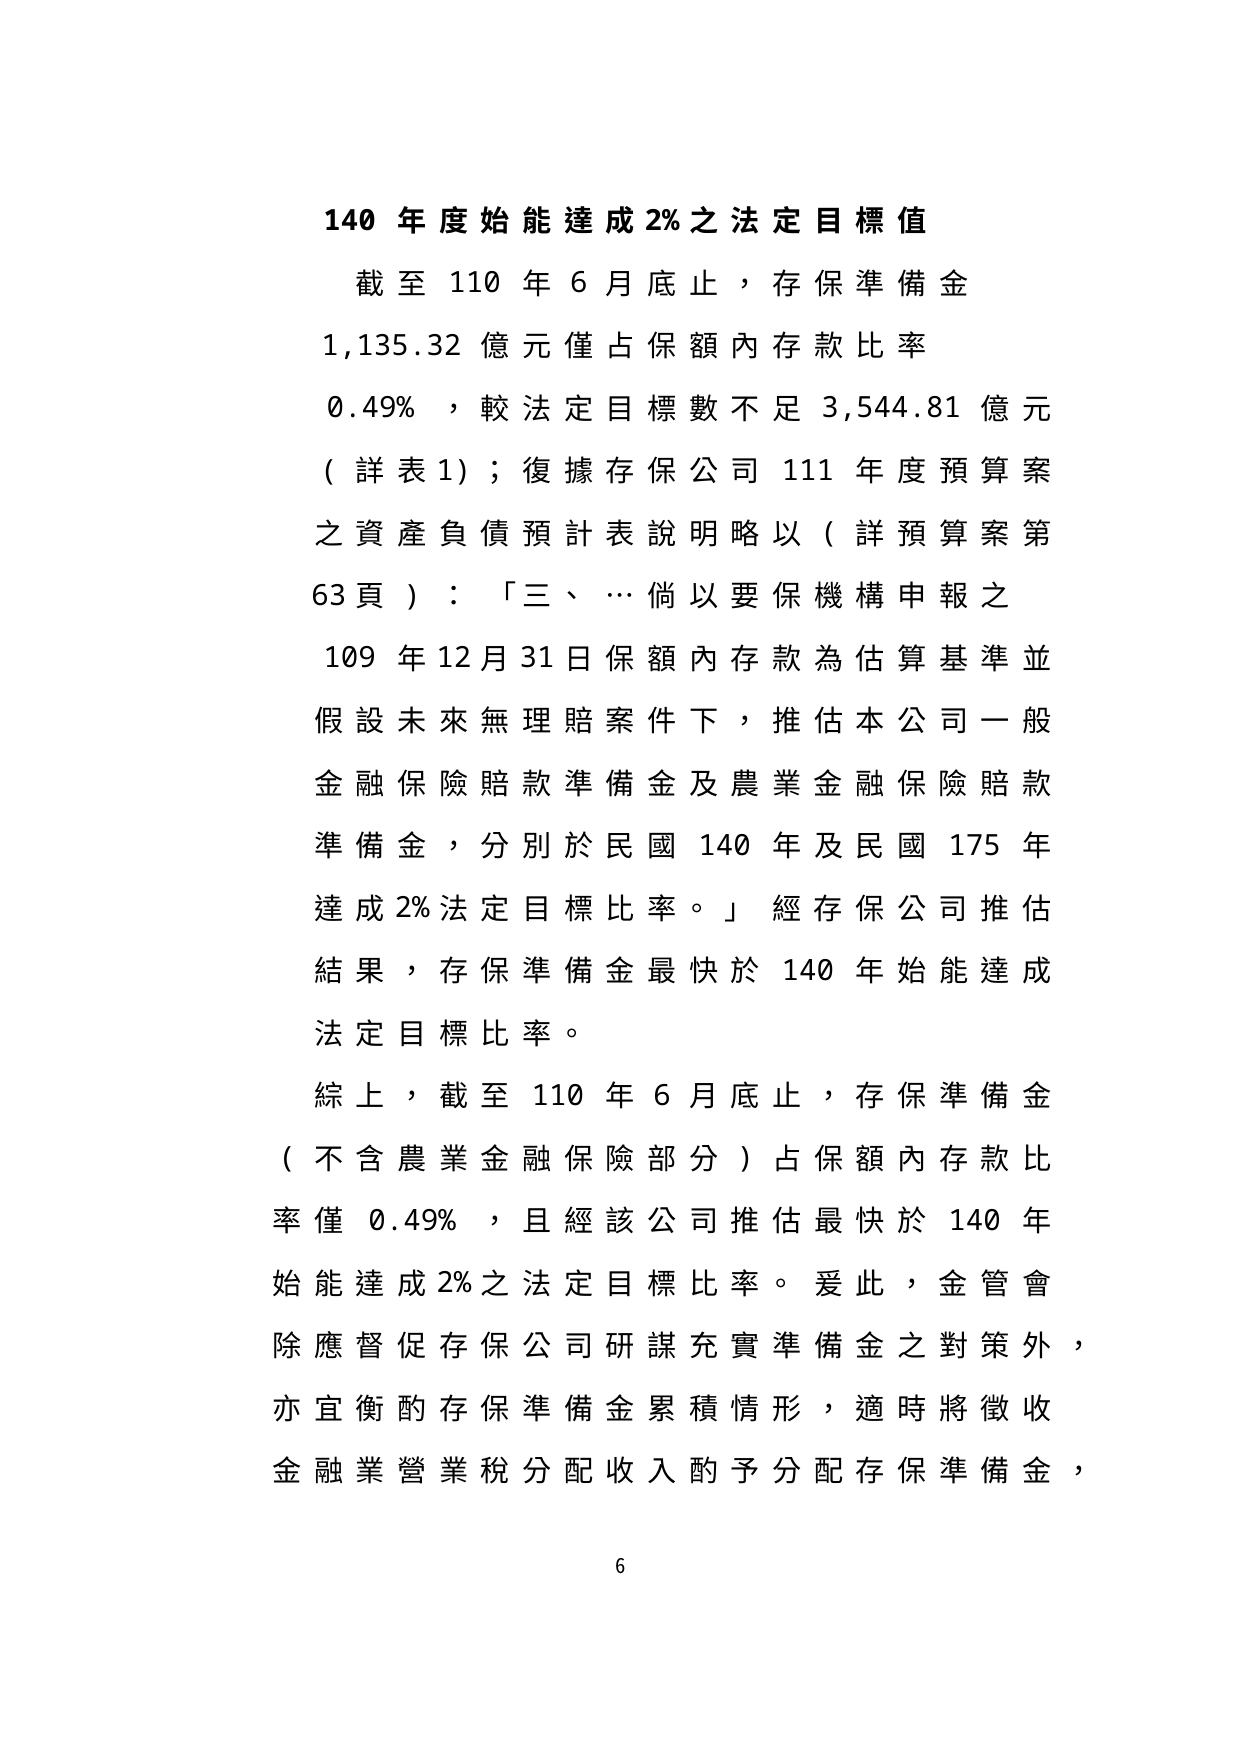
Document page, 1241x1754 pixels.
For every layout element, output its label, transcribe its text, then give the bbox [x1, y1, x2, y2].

text 綜上，截至110年6月底止，存保準備金(不含農業金融保險部分)占保額內存款比率僅0.49%，且經該公司推估最快於140年始能達成2%之法定目標比率。爰此，金管會除應督促存保公司研謀充實準備金之對策外，亦宜衡酌存保準備金累積情形，適時將徵收金融業營業稅分配收入酌予分配存保準備金，以保障金融機構存款人之權益。 [242, 1052, 1058, 1490]
text 140年度始能達成2%之法定目標值 [242, 177, 1058, 240]
text 截至110年6月底止，存保準備金1,135.32億元僅占保額內存款比率0.49%，較法定目標數不足3,544.81億元(詳表1)；復據存保公司111年度預算案之資產負債預計表說明略以(詳預算案第63頁)：「三、…倘以要保機構申報之109年12月31日保額內存款為估算基準並假設未來無理賠案件下，推估本公司一般金融保險賠款準備金及農業金融保險賠款準備金，分別於民國140年及民國175年達成2%法定目標比率。」經存保公司推估結果，存保準備金最快於140年始能達成法定目標比率。 [271, 240, 1058, 1052]
